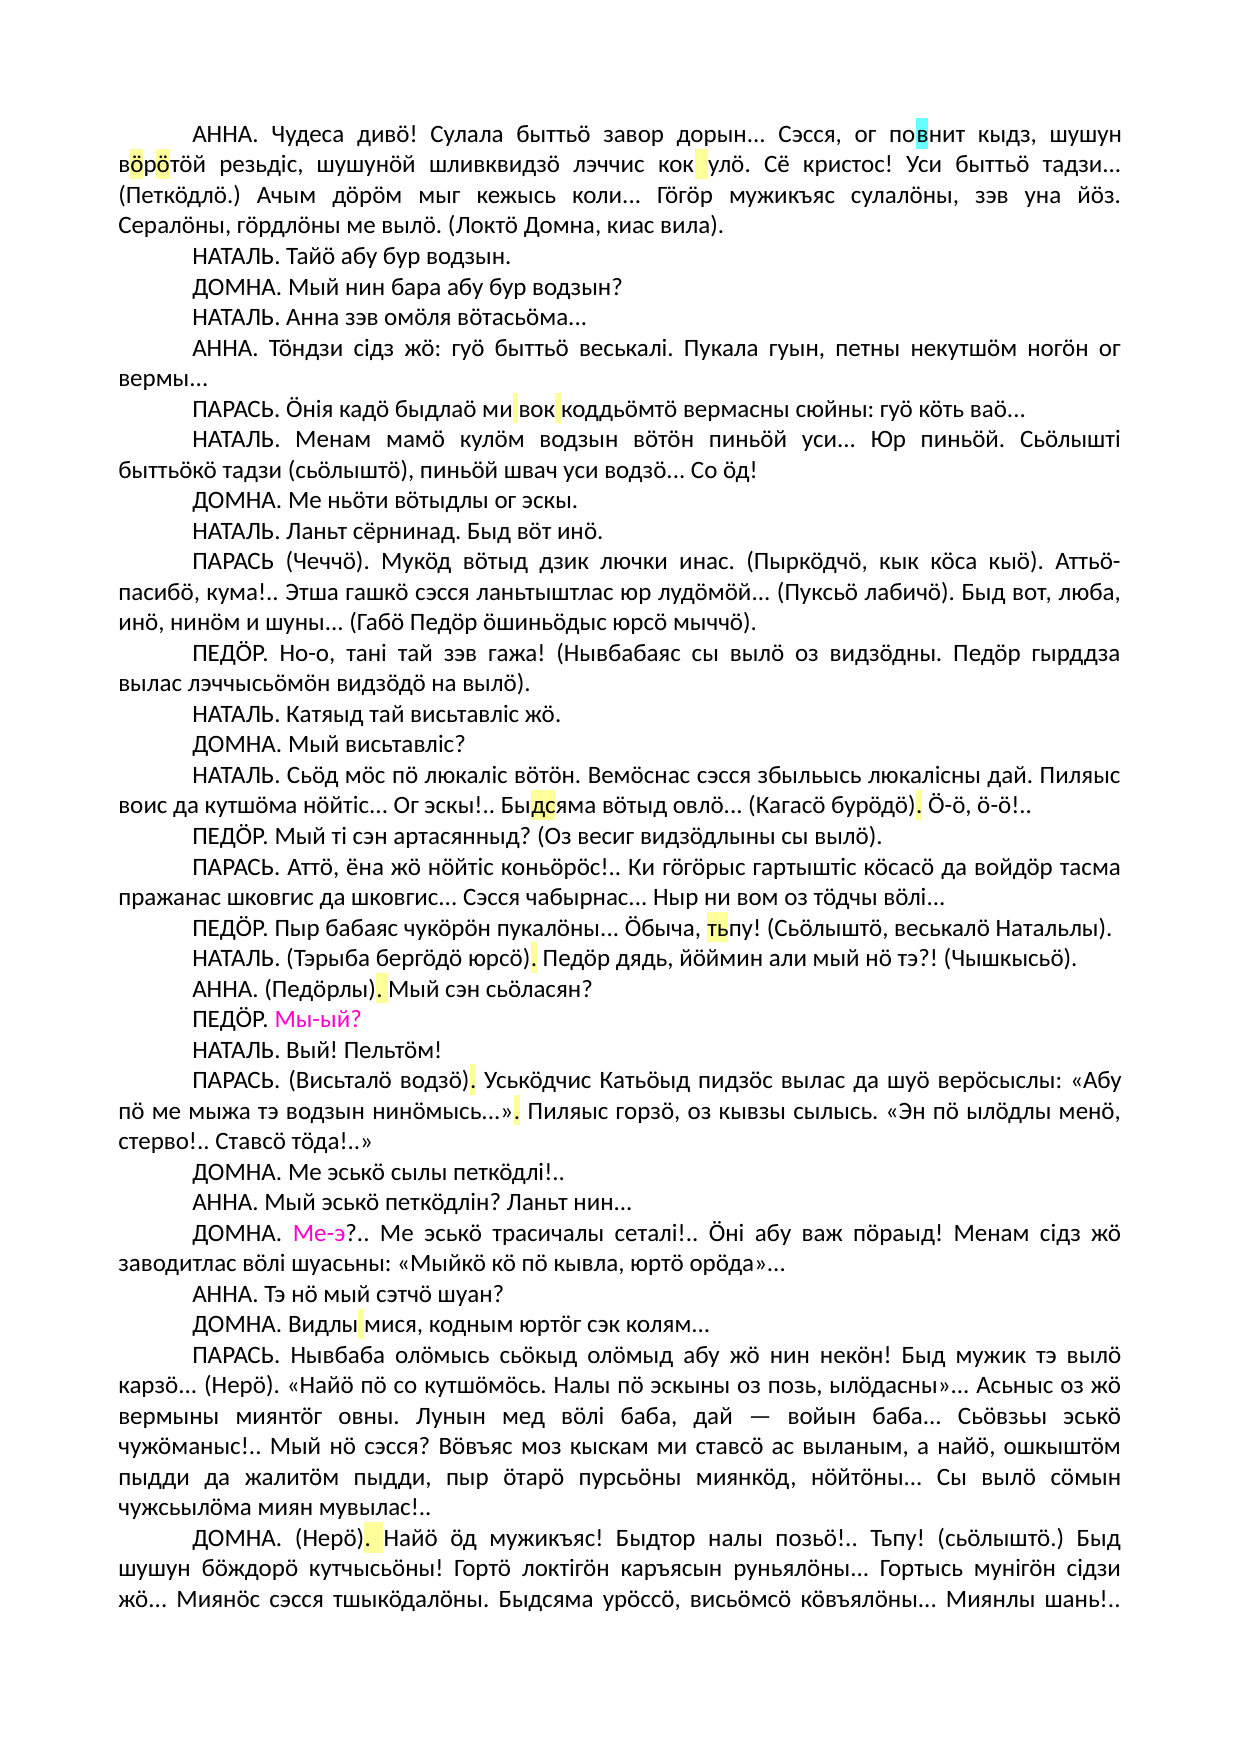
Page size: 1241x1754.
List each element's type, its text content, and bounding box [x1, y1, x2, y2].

text ПЕДӦР. Но-о, тані тай зэв гажа! (Нывбабаяс сы вылӧ оз видзӧдны. Педӧр гырддза вылас лэччысьӧмӧн видзӧдӧ на вылӧ). [118, 637, 1122, 698]
text АННА. (Педӧрлы). Мый сэн сьӧласян? [118, 973, 1122, 1003]
text ПАРАСЬ. Аттӧ, ёна жӧ нӧйтіс коньӧрӧс!.. Ки гӧгӧрыс гартыштіс кӧсасӧ да войдӧр тасма пражанас шковгис да шковгис... Сэсся чабырнас... Ныр ни вом оз тӧдчы вӧлі... [118, 851, 1122, 912]
text ПЕДӦР. Пыр бабаяс чукӧрӧн пукалӧны... Ӧбыча, тьпу! (Сьӧлыштӧ, веськалӧ Натальлы). [118, 912, 1122, 942]
text ПЕДӦР. Мый ті сэн артасянныд? (Оз весиг видзӧдлыны сы вылӧ). [118, 820, 1122, 851]
text ПАРАСЬ. Нывбаба олӧмысь сьӧкыд олӧмыд абу жӧ нин некӧн! Быд мужик тэ вылӧ карзӧ... (Нерӧ). «Найӧ пӧ со кутшӧмӧсь. Налы пӧ эскыны оз позь, ылӧдасны»... Асьныс оз жӧ вермыны миянтӧг овны. Лунын мед вӧлі баба, дай — войын баба... Сьӧвзьы эськӧ чужӧманыс!.. Мый нӧ сэсся? Вӧвъяс моз кыскам ми ставсӧ ас выланым, а найӧ, ошкыштӧм пыдди да жалитӧм пыдди, пыр ӧтарӧ пурсьӧны миянкӧд, нӧйтӧны... Сы вылӧ сӧмын чужсьылӧма миян мувылас!.. [118, 1339, 1122, 1522]
text ДОМНА. (Нерӧ). Найӧ ӧд мужикъяс! Быдтор налы позьӧ!.. Тьпу! (сьӧлыштӧ.) Быд шушун бӧждорӧ кутчысьӧны! Гортӧ локтігӧн каръясын руньялӧны... Гортысь мунігӧн сідзи жӧ... Миянӧс сэсся тшыкӧдалӧны. Быдсяма урӧссӧ, висьӧмсӧ кӧвъялӧны... Миянлы шань!.. [118, 1522, 1122, 1614]
text НАТАЛЬ. Вый! Пельтӧм! [118, 1034, 1122, 1064]
text АННА. Тӧндзи сідз жӧ: гуӧ быттьӧ веськалі. Пукала гуын, петны некутшӧм ногӧн ог вермы... [118, 332, 1122, 393]
text НАТАЛЬ. Менам мамӧ кулӧм водзын вӧтӧн пиньӧй уси... Юр пиньӧй. Сьӧлышті быттьӧкӧ тадзи (сьӧлыштӧ), пиньӧй швач уси водзӧ... Со ӧд! [118, 423, 1122, 484]
text НАТАЛЬ. Сьӧд мӧс пӧ люкаліс вӧтӧн. Вемӧснас сэсся збыльысь люкалісны дай. Пиляыс воис да кутшӧма нӧйтіс... Ог эскы!.. Быдсяма вӧтыд овлӧ... (Кагасӧ бурӧдӧ). Ӧ-ӧ, ӧ-ӧ!.. [118, 759, 1122, 820]
text НАТАЛЬ. Тайӧ абу бур водзын. [118, 240, 1122, 271]
text АННА. Чудеса дивӧ! Сулала быттьӧ завор дорын... Сэсся, ог повнит кыдз, шушун вӧрӧтӧй резьдіс, шушунӧй шливквидзӧ лэччис кок улӧ. Сё кристос! Уси быттьӧ тадзи... (Петкӧдлӧ.) Ачым дӧрӧм мыг кежысь коли... Гӧгӧр мужикъяс сулалӧны, зэв уна йӧз. Сералӧны, гӧрдлӧны ме вылӧ. (Локтӧ Домна, киас вила). [118, 118, 1122, 240]
text НАТАЛЬ. Катяыд тай висьтавліс жӧ. [118, 698, 1122, 728]
text ПАРАСЬ. Ӧнія кадӧ быдлаӧ ми вок коддьӧмтӧ вермасны сюйны: гуӧ кӧть ваӧ... [118, 393, 1122, 423]
text ПАРАСЬ (Чеччӧ). Мукӧд вӧтыд дзик лючки инас. (Пыркӧдчӧ, кык кӧса кыӧ). Аттьӧ-пасибӧ, кума!.. Этша гашкӧ сэсся ланьтыштлас юр лудӧмӧй... (Пуксьӧ лабичӧ). Быд вот, люба, инӧ, нинӧм и шуны... (Габӧ Педӧр ӧшиньӧдыс юрсӧ мыччӧ). [118, 545, 1122, 637]
text ПАРАСЬ. (Висьталӧ водзӧ). Уськӧдчис Катьӧыд пидзӧс вылас да шуӧ верӧсыслы: «Абу пӧ ме мыжа тэ водзын нинӧмысь...». Пиляыс горзӧ, оз кывзы сылысь. «Эн пӧ ылӧдлы менӧ, стерво!.. Ставсӧ тӧда!..» [118, 1064, 1122, 1156]
text АННА. Мый эськӧ петкӧдлін? Ланьт нин... [118, 1186, 1122, 1217]
text НАТАЛЬ. Ланьт сёрнинад. Быд вӧт инӧ. [118, 515, 1122, 545]
text ДОМНА. Мый нин бара абу бур водзын? [118, 271, 1122, 301]
text НАТАЛЬ. Анна зэв омӧля вӧтасьӧма... [118, 301, 1122, 332]
text ДОМНА. Мый висьтавліс? [118, 728, 1122, 759]
text ДОМНА. Ме-э?.. Ме эськӧ трасичалы сеталі!.. Ӧні абу важ пӧраыд! Менам сідз жӧ заводитлас вӧлі шуасьны: «Мыйкӧ кӧ пӧ кывла, юртӧ орӧда»... [118, 1217, 1122, 1278]
text АННА. Тэ нӧ мый сэтчӧ шуан? [118, 1278, 1122, 1308]
text ДОМНА. Ме ньӧти вӧтыдлы ог эскы. [118, 484, 1122, 515]
text ДОМНА. Видлы мися, кодным юртӧг сэк колям... [118, 1308, 1122, 1339]
text ДОМНА. Ме эськӧ сылы петкӧдлі!.. [118, 1156, 1122, 1186]
text НАТАЛЬ. (Тэрыба бергӧдӧ юрсӧ). Педӧр дядь, йӧймин али мый нӧ тэ?! (Чышкысьӧ). [118, 942, 1122, 973]
text ПЕДӦР. Мы-ый? [118, 1003, 1122, 1034]
